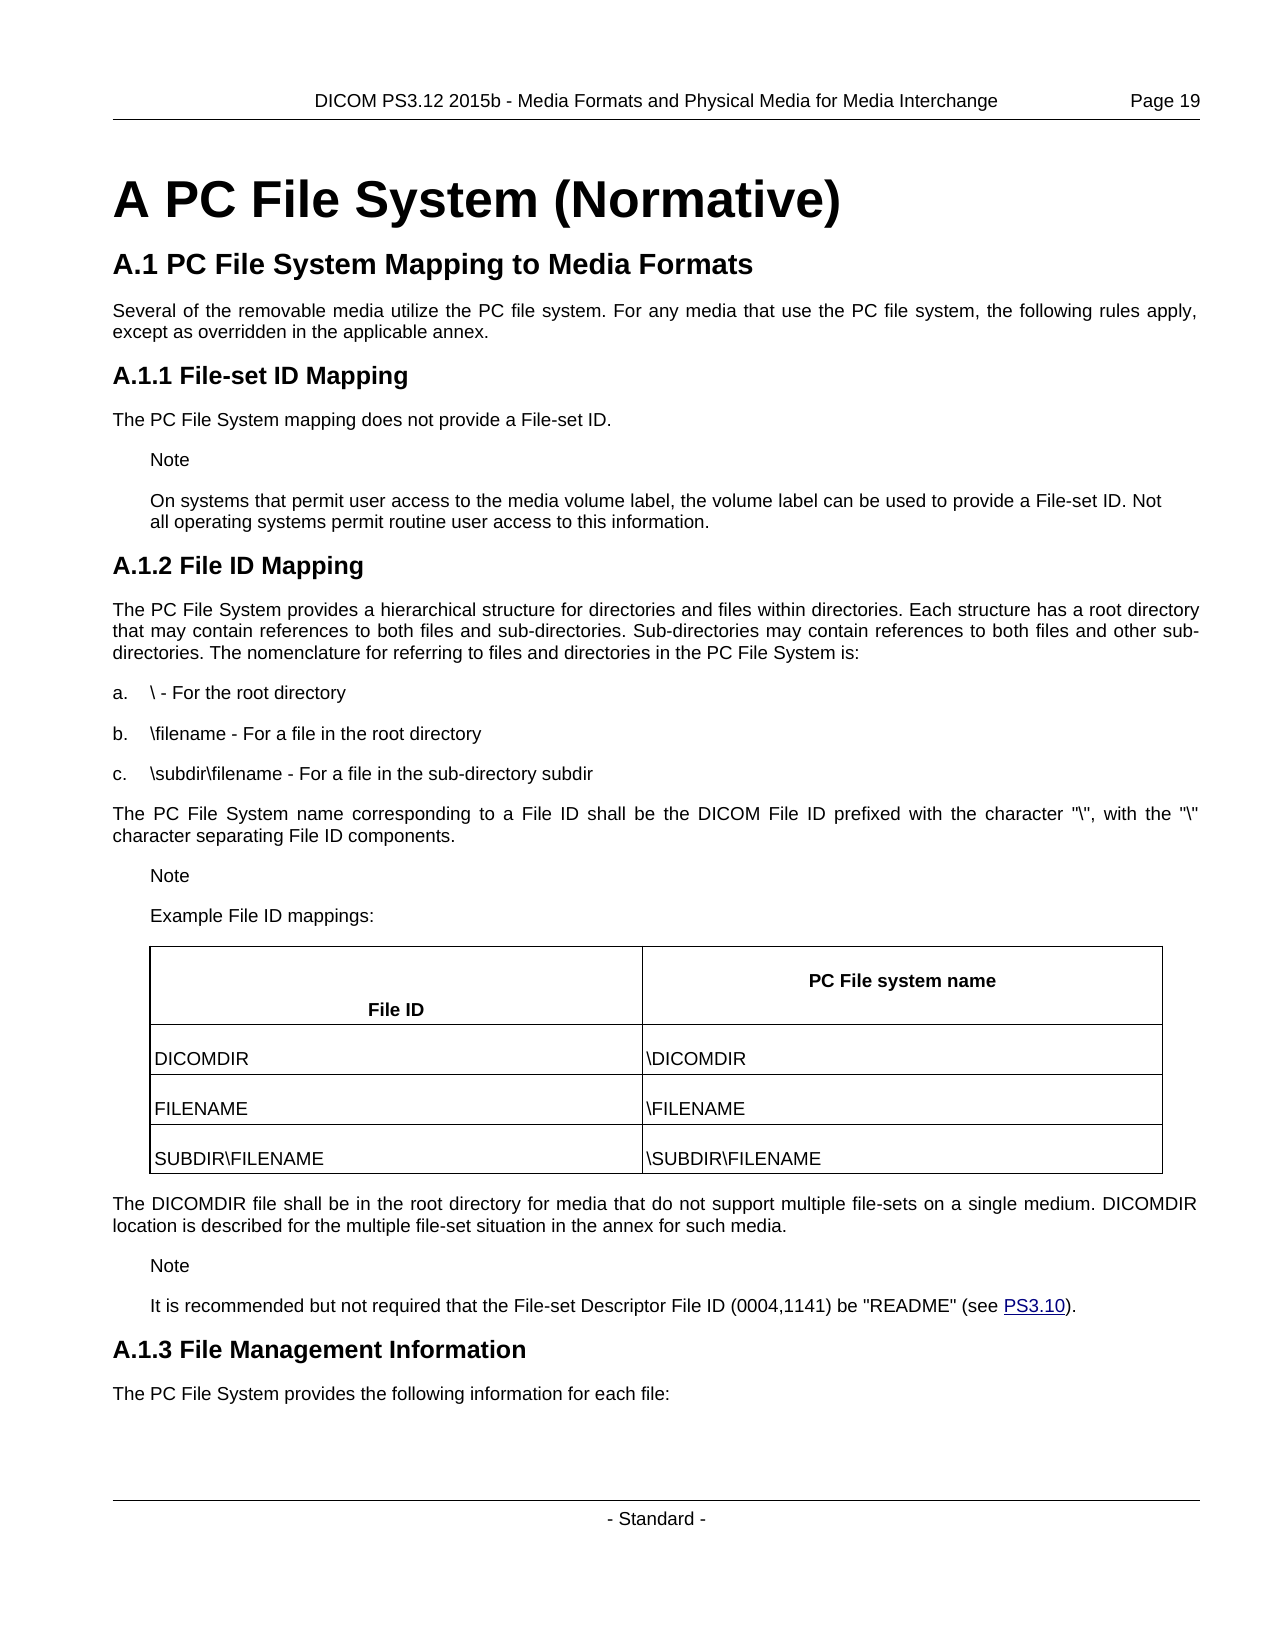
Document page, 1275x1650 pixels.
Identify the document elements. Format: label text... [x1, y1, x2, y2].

list \filename - For a file in the root directory [112, 722, 1200, 744]
text It is recommended but not required that the File-set Descriptor File ID (0004,1141) be "README" (see PS3.10). [150, 1295, 1162, 1317]
table_cell SUBDIR\FILENAME [151, 1125, 642, 1173]
text Note [150, 1255, 1162, 1276]
text The PC File System name corresponding to a File ID shall be the DICOM File ID prefixed with the character "\", with the "\" character separating File ID components. [112, 803, 1200, 846]
text A.1.1 File-set ID Mapping [112, 361, 1200, 390]
table_header File ID [151, 947, 642, 1024]
table_header PC File system name [643, 947, 1162, 1024]
text Note [150, 865, 1162, 887]
table_cell \SUBDIR\FILENAME [643, 1125, 1162, 1173]
text Example File ID mappings: [150, 905, 1162, 927]
list \ - For the root directory [112, 682, 1200, 704]
table_cell \DICOMDIR [643, 1025, 1162, 1074]
text Several of the removable media utilize the PC file system. For any media that use the PC file system, the following rules apply, except as overridden in the applicable annex. [112, 299, 1200, 342]
table_cell FILENAME [151, 1075, 642, 1123]
text The PC File System provides the following information for each file: [112, 1383, 1200, 1404]
table_cell DICOMDIR [151, 1025, 642, 1074]
table_cell \FILENAME [643, 1075, 1162, 1123]
text On systems that permit user access to the media volume label, the volume label can be used to provide a File-set ID. Not all operating systems permit routine user access to this information. [150, 489, 1162, 532]
text The DICOMDIR file shall be in the root directory for media that do not support multiple file-sets on a single medium. DICOMDIR location is described for the multiple file-set situation in the annex for such media. [112, 1193, 1200, 1236]
text A.1 PC File System Mapping to Media Formats [112, 247, 1200, 281]
text Note [150, 449, 1162, 471]
text A.1.3 File Management Information [112, 1335, 1200, 1364]
text The PC File System provides a hierarchical structure for directories and files within directories. Each structure has a root directory that may contain references to both files and sub-directories. Sub-directories may contain references to both files and other sub-directories. The nomenclature for referring to files and directories in the PC File System is: [112, 599, 1200, 663]
text A PC File System (Normative) [112, 169, 1200, 228]
text A.1.2 File ID Mapping [112, 551, 1200, 580]
list \subdir\filename - For a file in the sub-directory subdir [112, 763, 1200, 784]
text The PC File System mapping does not provide a File-set ID. [112, 409, 1200, 430]
